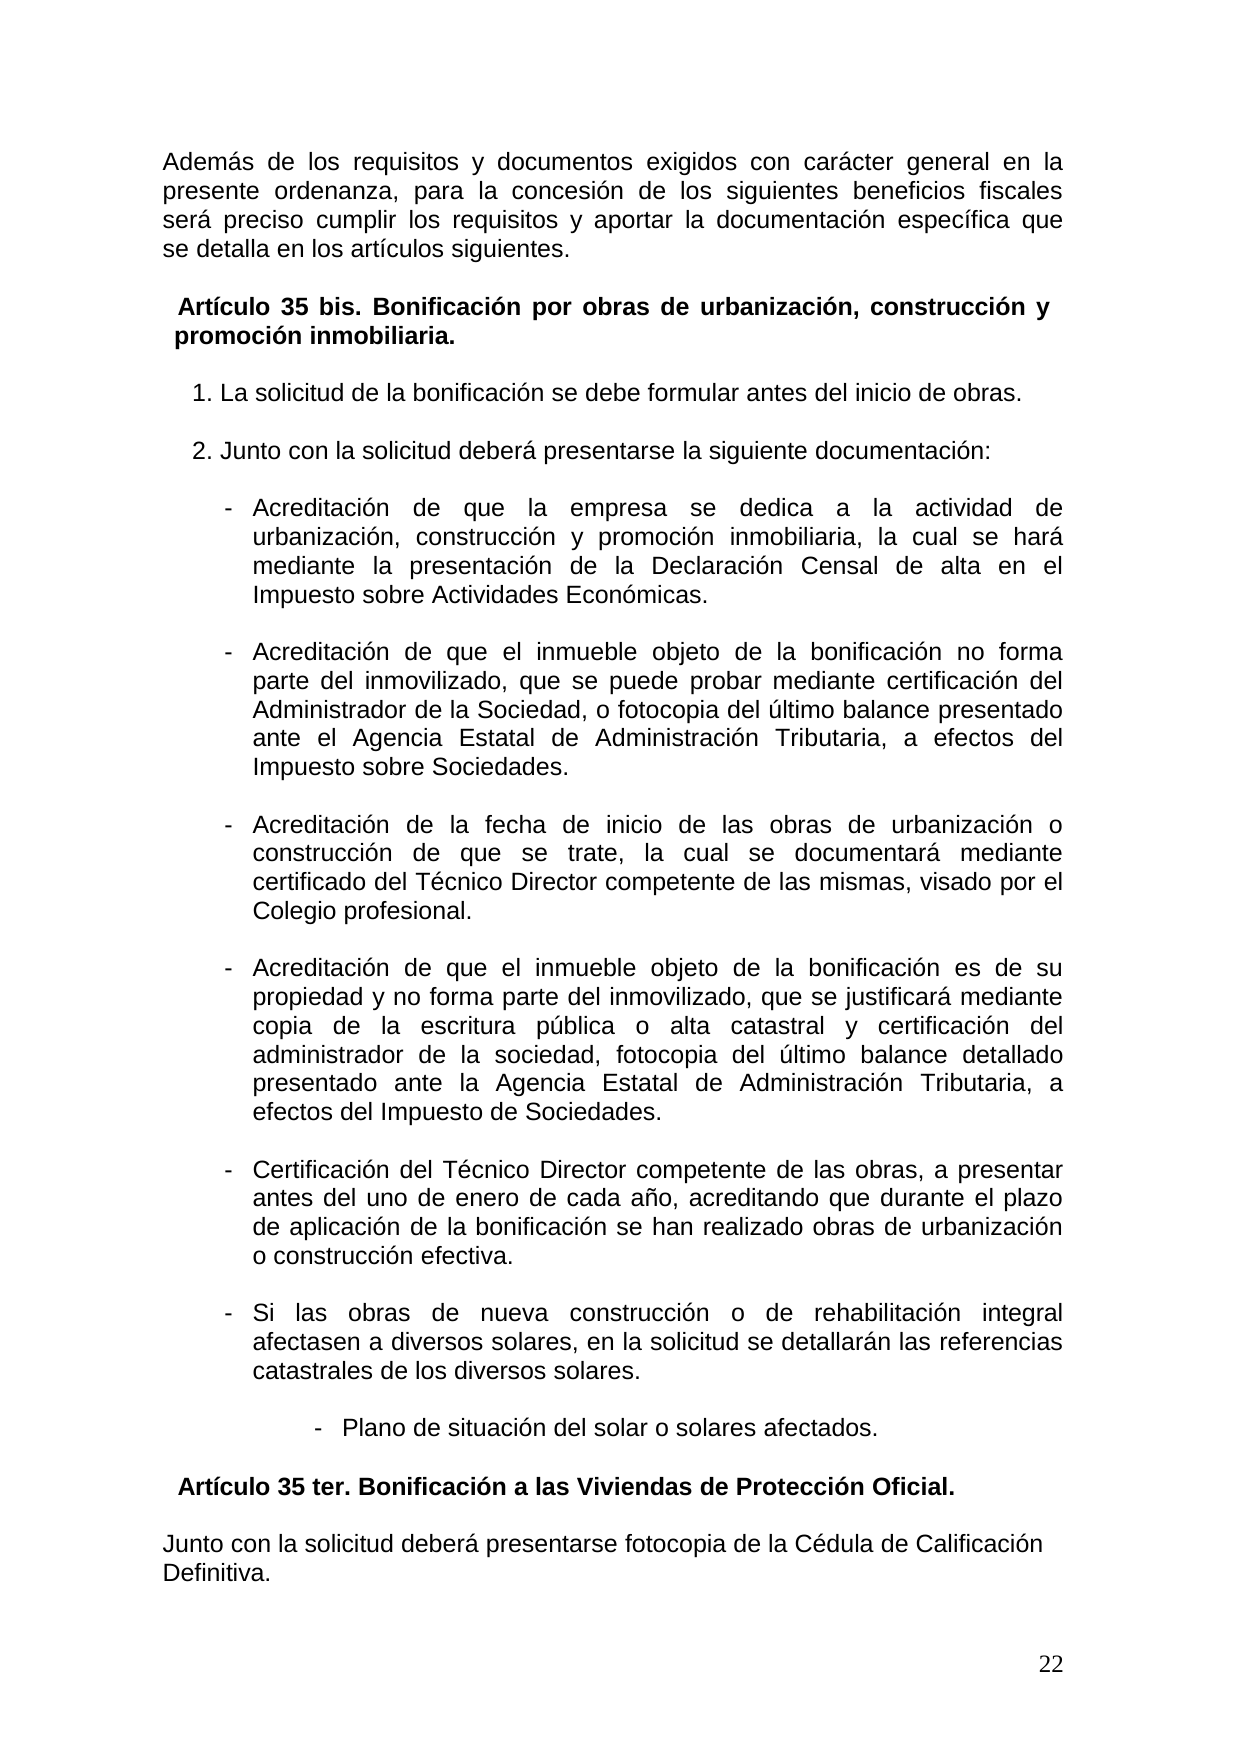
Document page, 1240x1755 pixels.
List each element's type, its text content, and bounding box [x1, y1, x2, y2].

text Además de los requisitos y documentos exigidos con carácter general en la presente ordenanza, para la concesión de los siguientes beneficios fiscales será preciso cumplir los requisitos y aportar la documentación específica que se detalla en los artículos siguientes. [162, 147, 1063, 262]
list Acreditación de la fecha de inicio de las obras de urbanización o construcción de que se trate, la cual se documentará mediante certificado del Técnico Director competente de las mismas, visado por el Colegio profesional. [224, 810, 1063, 925]
list Si las obras de nueva construcción o de rehabilitación integral afectasen a diversos solares, en la solicitud se detallarán las referencias catastrales de los diversos solares. [224, 1298, 1063, 1385]
list Certificación del Técnico Director competente de las obras, a presentar antes del uno de enero de cada año, acreditando que durante el plazo de aplicación de la bonificación se han realizado obras de urbanización o construcción efectiva. [224, 1155, 1063, 1270]
list Acreditación de que el inmueble objeto de la bonificación no forma parte del inmovilizado, que se puede probar mediante certificación del Administrador de la Sociedad, o fotocopia del último balance presentado ante el Agencia Estatal de Administración Tributaria, a efectos del Impuesto sobre Sociedades. [224, 637, 1063, 781]
text Junto con la solicitud deberá presentarse fotocopia de la Cédula de Calificación Definitiva. [162, 1529, 1063, 1587]
list Junto con la solicitud deberá presentarse la siguiente documentación: [189, 436, 1075, 465]
list Acreditación de que el inmueble objeto de la bonificación es de su propiedad y no forma parte del inmovilizado, que se justificará mediante copia de la escritura pública o alta catastral y certificación del administrador de la sociedad, fotocopia del último balance detallado presentado ante la Agencia Estatal de Administración Tributaria, a efectos del Impuesto de Sociedades. [224, 953, 1063, 1126]
subtitle Artículo 35 ter. Bonificación a las Viviendas de Protección Oficial. [177, 1472, 1075, 1500]
list Plano de situación del solar o solares afectados. [314, 1413, 1075, 1442]
subtitle Artículo 35 bis. Bonificación por obras de urbanización, construcción y promoción inmobiliaria. [174, 292, 1063, 350]
list La solicitud de la bonificación se debe formular antes del inicio de obras. [189, 378, 1075, 407]
list Acreditación de que la empresa se dedica a la actividad de urbanización, construcción y promoción inmobiliaria, la cual se hará mediante la presentación de la Declaración Censal de alta en el Impuesto sobre Actividades Económicas. [224, 493, 1063, 608]
